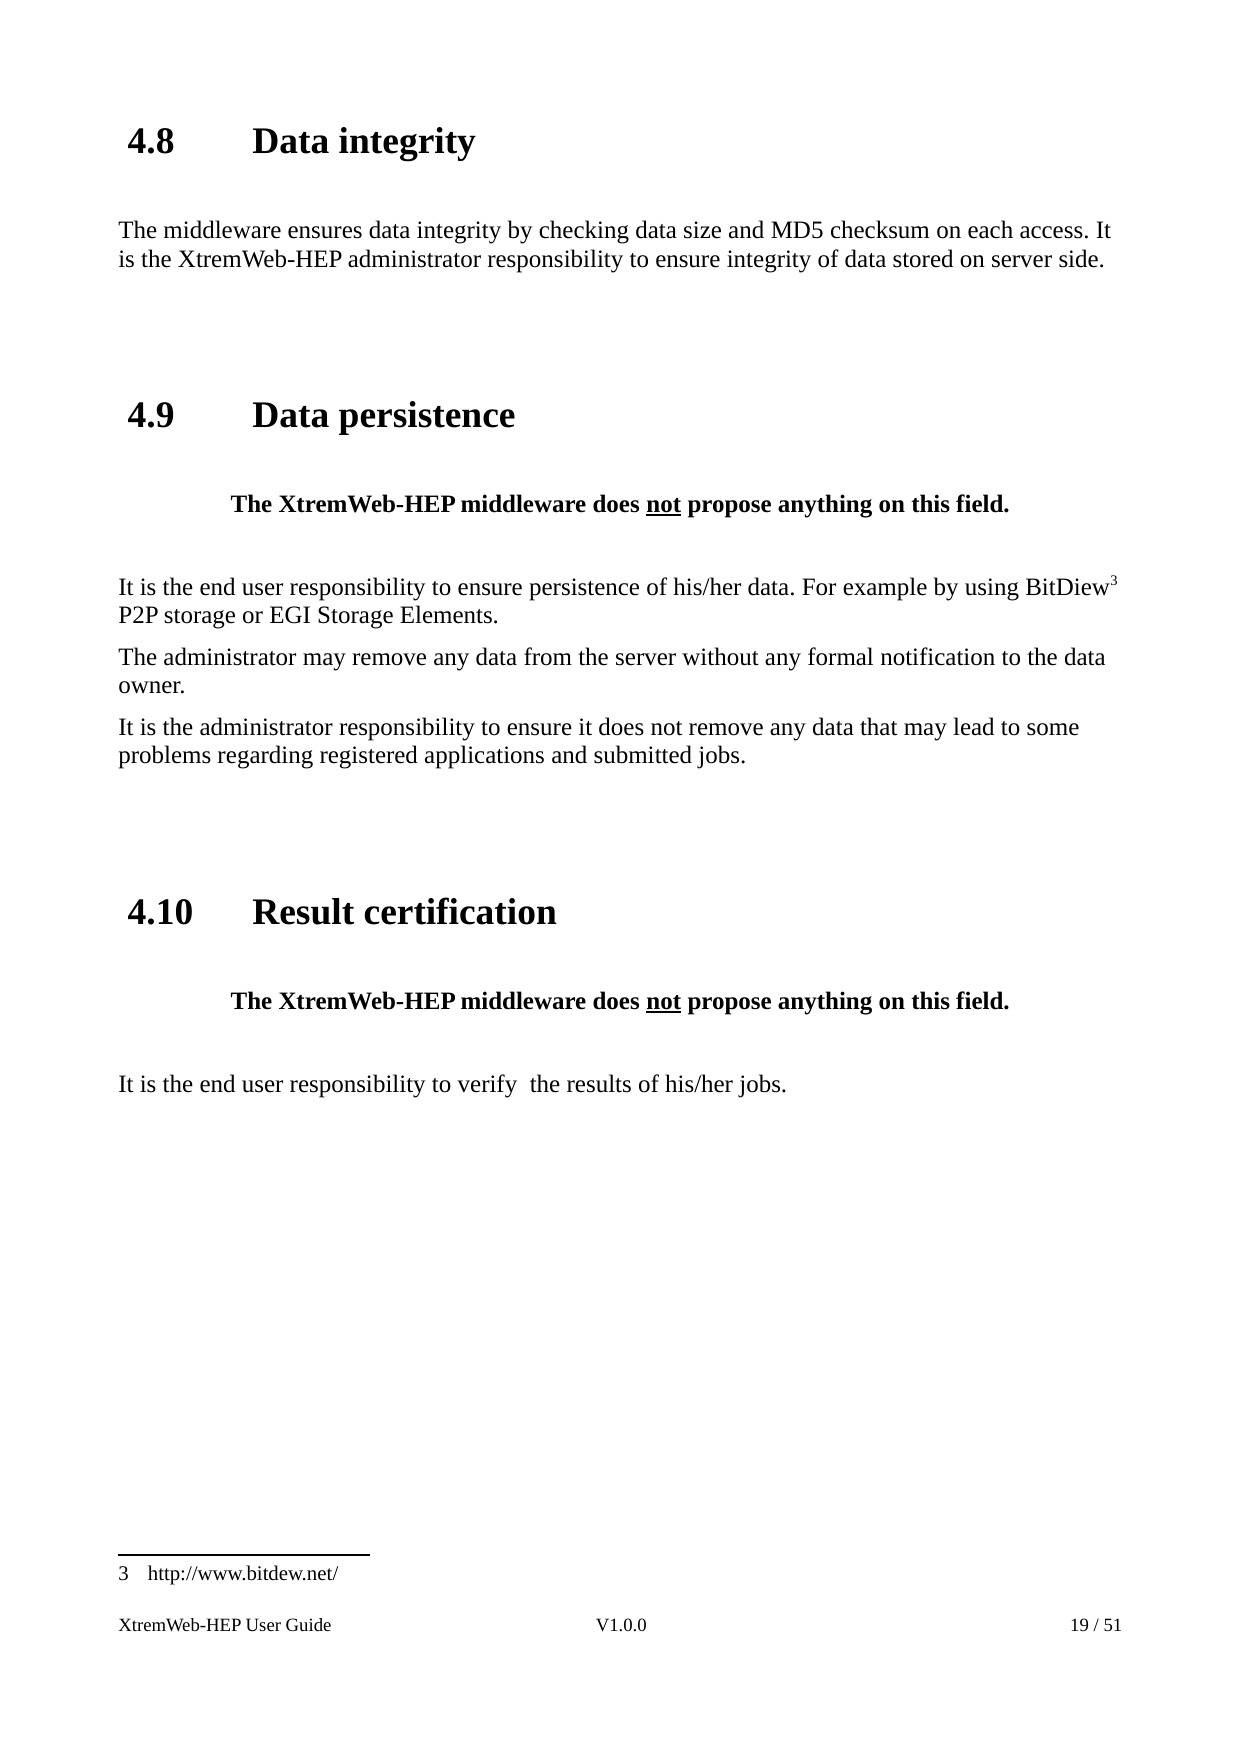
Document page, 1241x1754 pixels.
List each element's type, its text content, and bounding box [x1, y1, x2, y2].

text It is the end user responsibility to ensure persistence of his/her data. For example by using BitDiew P2P storage or EGI Storage Elements. [118, 572, 1122, 629]
text It is the administrator responsibility to ensure it does not remove any data that may lead to some problems regarding registered applications and submitted jobs. [118, 712, 1122, 769]
text The XtremWeb-HEP middleware does not propose anything on this field. [179, 489, 1061, 518]
text It is the end user responsibility to verify the results of his/her jobs. [118, 1069, 1122, 1097]
text The administrator may remove any data from the server without any formal notification to the data owner. [118, 642, 1122, 699]
subtitle Result certification [118, 889, 1122, 932]
text The middleware ensures data integrity by checking data size and MD5 checksum on each access. It is the XtremWeb-HEP administrator responsibility to ensure integrity of data stored on server side. [118, 215, 1122, 272]
text http://www.bitdew.net/ [118, 1561, 1122, 1585]
subtitle Data integrity [118, 118, 1122, 161]
subtitle Data persistence [118, 392, 1122, 436]
text The XtremWeb-HEP middleware does not propose anything on this field. [179, 986, 1061, 1015]
